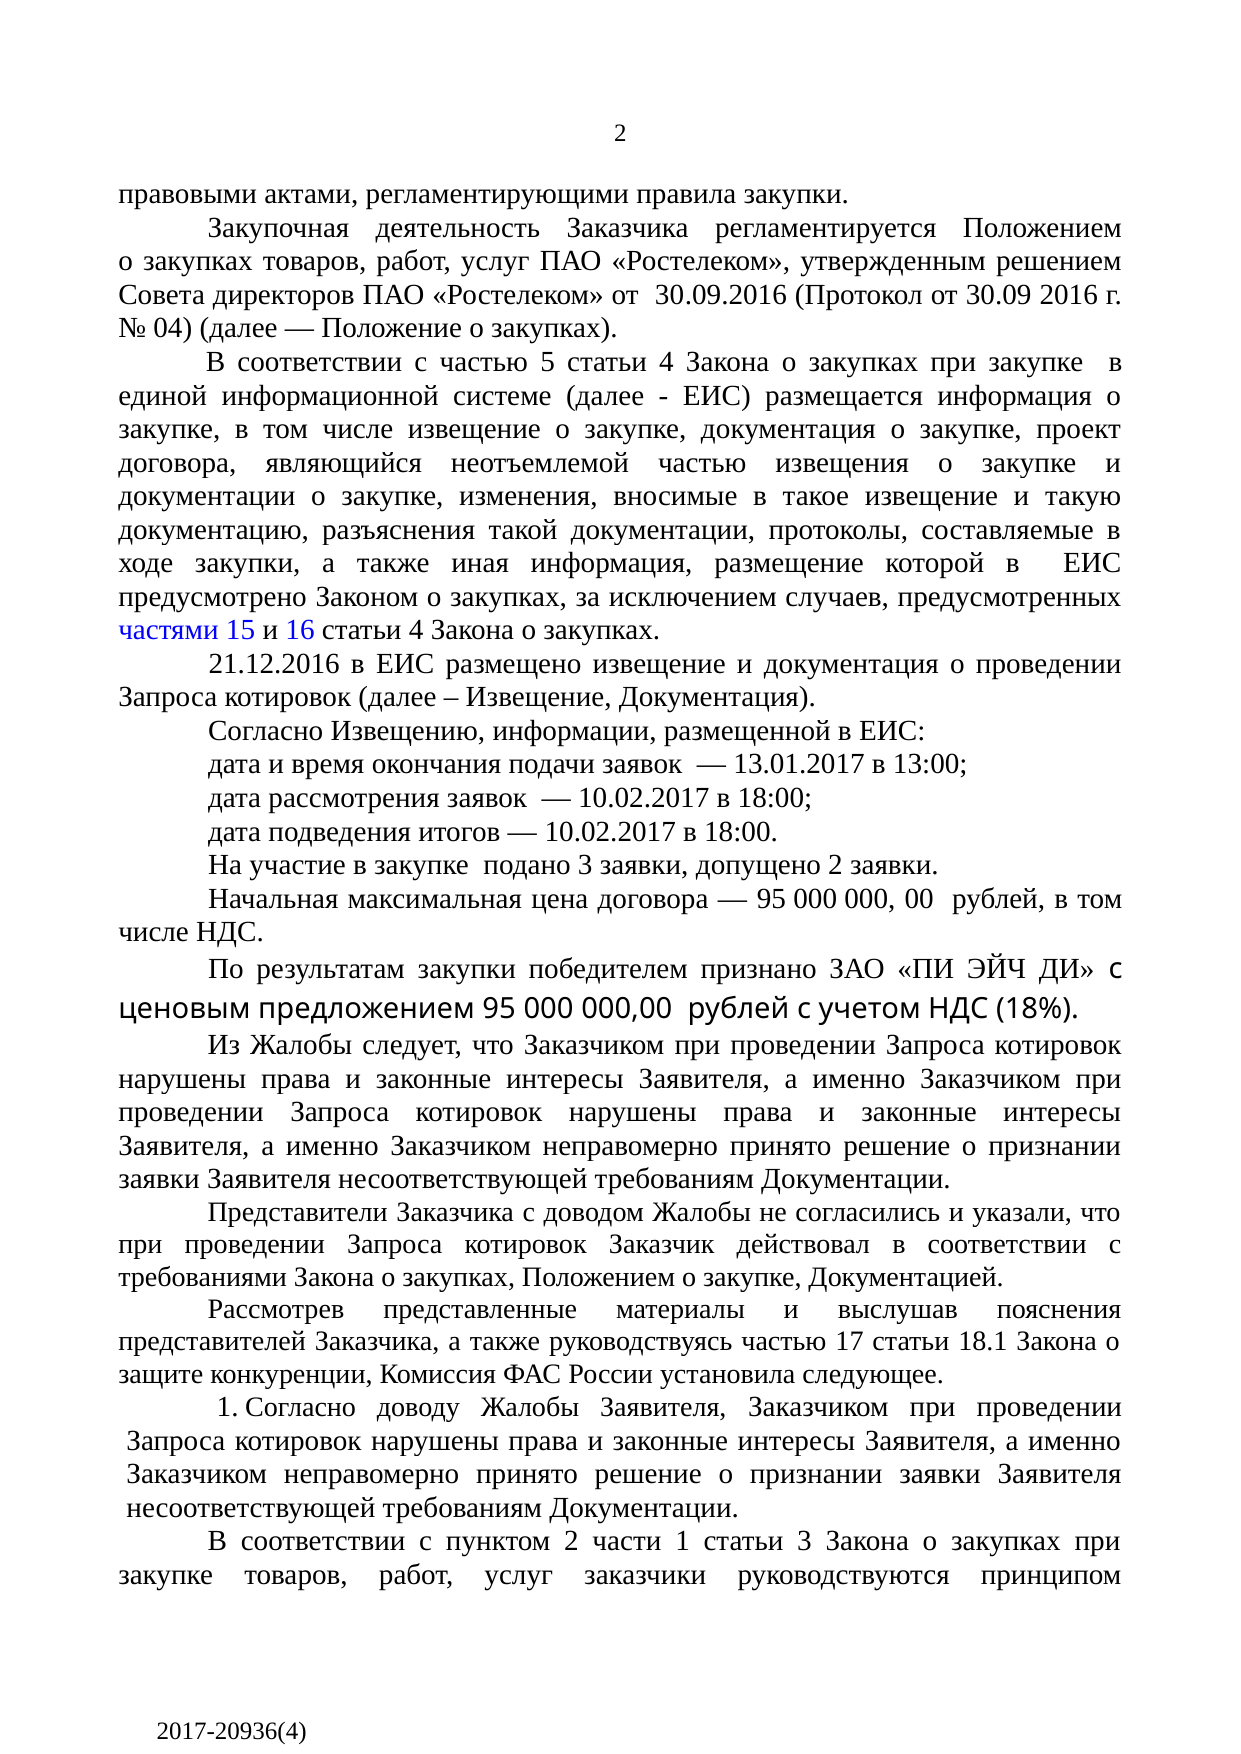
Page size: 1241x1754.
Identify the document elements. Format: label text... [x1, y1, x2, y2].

text дата подведения итогов — 10.02.2017 в 18:00. [118, 814, 1122, 847]
text Начальная максимальная цена договора — 95 000 000, 00 рублей, в том числе НДС. [118, 881, 1122, 948]
text На участие в закупке подано 3 заявки, допущено 2 заявки. [118, 847, 1122, 881]
text Из Жалобы следует, что Заказчиком при проведении Запроса котировок нарушены права и законные интересы Заявителя, а именно Заказчиком при проведении Запроса котировок нарушены права и законные интересы Заявителя, а именно Заказчиком неправомерно принято решение о признании заявки Заявителя несоответствующей требованиям Документации. [118, 1027, 1122, 1195]
text 21.12.2016 в ЕИС размещено извещение и документация о проведении Запроса котировок (далее – Извещение, Документация). [118, 646, 1122, 713]
text Согласно Извещению, информации, размещенной в ЕИС: [118, 713, 1122, 747]
text В соответствии с пунктом 2 части 1 статьи 3 Закона о закупках при закупке товаров, работ, услуг заказчики руководствуются принципом [118, 1523, 1122, 1591]
text правовыми актами, регламентирующими правила закупки. [118, 176, 1122, 210]
list Согласно доводу Жалобы Заявителя, Заказчиком при проведении Запроса котировок нарушены права и законные интересы Заявителя, а именно Заказчиком неправомерно принято решение о признании заявки Заявителя несоответствующей требованиям Документации. [126, 1389, 1122, 1523]
text Представители Заказчика с доводом Жалобы не согласились и указали, что при проведении Запроса котировок Заказчик действовал в соответствии с требованиями Закона о закупках, Положением о закупке, Документацией. [118, 1195, 1122, 1292]
text В соответствии с частью 5 статьи 4 Закона о закупках при закупке в единой информационной системе (далее - ЕИС) размещается информация о закупке, в том числе извещение о закупке, документация о закупке, проект договора, являющийся неотъемлемой частью извещения о закупке и документации о закупке, изменения, вносимые в такое извещение и такую документацию, разъяснения такой документации, протоколы, составляемые в ходе закупки, а также иная информация, размещение которой в ЕИС предусмотрено Законом о закупках, за исключением случаев, предусмотренных частями 15 и 16 статьи 4 Закона о закупках. [118, 344, 1122, 646]
text дата и время окончания подачи заявок — 13.01.2017 в 13:00; [118, 747, 1122, 780]
text Закупочная деятельность Заказчика регламентируется Положением о закупках товаров, работ, услуг ПАО «Ростелеком», утвержденным решением Совета директоров ПАО «Ростелеком» от 30.09.2016 (Протокол от 30.09 2016 г. № 04) (далее — Положение о закупках). [118, 210, 1122, 344]
text Рассмотрев представленные материалы и выслушав пояснения представителей Заказчика, а также руководствуясь частью 17 статьи 18.1 Закона о защите конкуренции, Комиссия ФАС России установила следующее. [118, 1292, 1122, 1389]
text дата рассмотрения заявок — 10.02.2017 в 18:00; [118, 780, 1122, 814]
text По результатам закупки победителем признано ЗАО «ПИ ЭЙЧ ДИ» с ценовым предложением 95 000 000,00 рублей с учетом НДС (18%). [118, 948, 1122, 1027]
